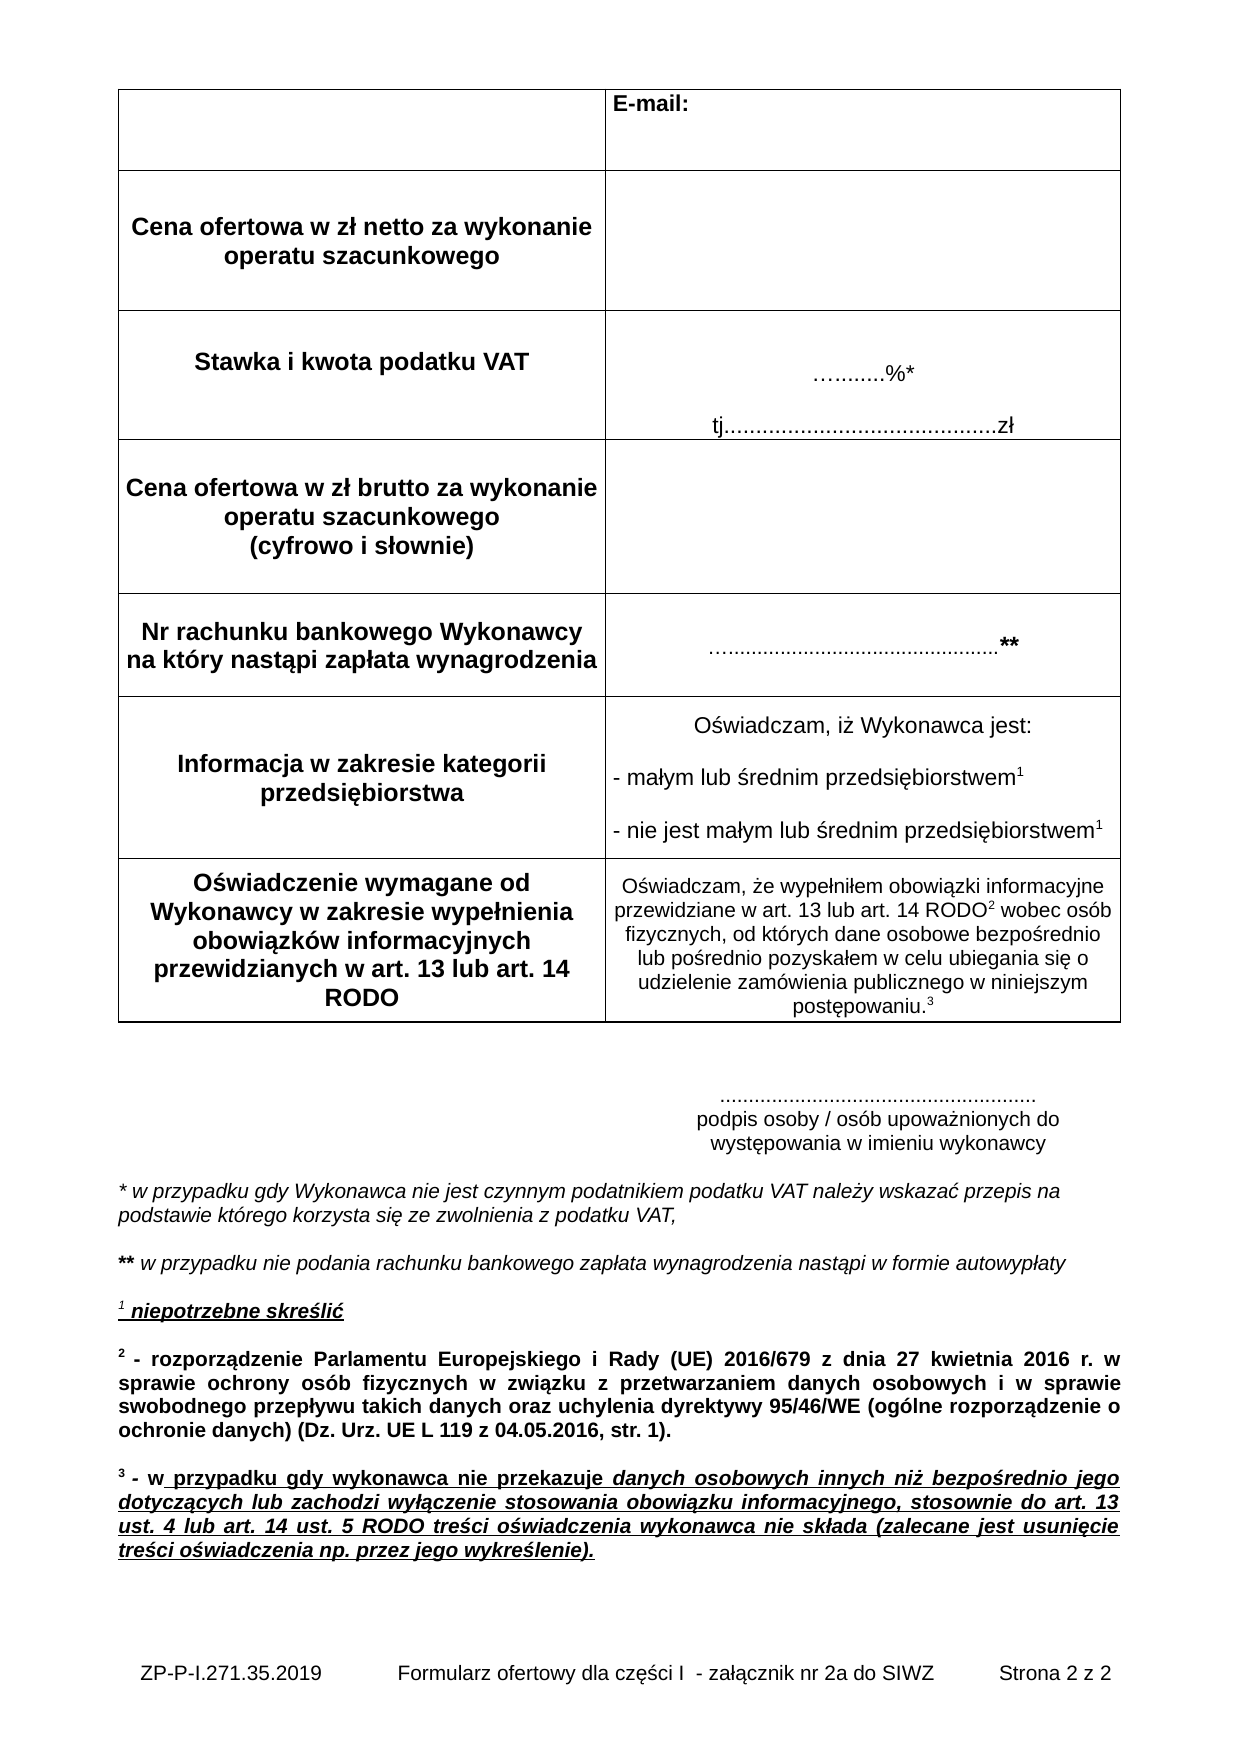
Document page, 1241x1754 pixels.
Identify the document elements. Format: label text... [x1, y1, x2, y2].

table_cell …...............................................** [606, 594, 1120, 696]
table_cell [606, 440, 1120, 593]
text występowania w imieniu wykonawcy [561, 1131, 1122, 1155]
table_cell …........%* tj...........................................zł [606, 311, 1120, 438]
table_cell Oświadczam, że wypełniłem obowiązki informacyjne przewidziane w art. 13 lub art. 14 RODO2 wobec osób fizycznych, od których dane osobowe bezpośrednio lub pośrednio pozyskałem w celu ubiegania się o udzielenie zamówienia publicznego w niniejszym postępowaniu.3 [606, 859, 1120, 1021]
text ** w przypadku nie podania rachunku bankowego zapłata wynagrodzenia nastąpi w formie autowypłaty [118, 1251, 1122, 1274]
text 3 - w przypadku gdy wykonawca nie przekazuje danych osobowych innych niż bezpośrednio jego dotyczących lub zachodzi wyłączenie stosowania obowiązku informacyjnego, stosownie do art. 13 ust. 4 lub art. 14 ust. 5 RODO treści oświadczenia wykonawca nie składa (zalecane jest usunięcie treści oświadczenia np. przez jego wykreślenie). [118, 1466, 1122, 1562]
table_cell [606, 171, 1120, 310]
table_cell Cena ofertowa w zł brutto za wykonanie operatu szacunkowego (cyfrowo i słownie) [119, 440, 605, 593]
text podpis osoby / osób upoważnionych do [561, 1107, 1122, 1131]
table_cell Oświadczenie wymagane od Wykonawcy w zakresie wypełnienia obowiązków informacyjnych przewidzianych w art. 13 lub art. 14 RODO [119, 859, 605, 1021]
table_cell Cena ofertowa w zł netto za wykonanie operatu szacunkowego [119, 171, 605, 310]
table_cell [119, 90, 605, 170]
table_cell Nr rachunku bankowego Wykonawcy na który nastąpi zapłata wynagrodzenia [119, 594, 605, 696]
table_cell E-mail: [606, 90, 1120, 170]
text * w przypadku gdy Wykonawca nie jest czynnym podatnikiem podatku VAT należy wskazać przepis na podstawie którego korzysta się ze zwolnienia z podatku VAT, [118, 1179, 1122, 1227]
text 2 - rozporządzenie Parlamentu Europejskiego i Rady (UE) 2016/679 z dnia 27 kwietnia 2016 r. w sprawie ochrony osób fizycznych w związku z przetwarzaniem danych osobowych i w sprawie swobodnego przepływu takich danych oraz uchylenia dyrektywy 95/46/WE (ogólne rozporządzenie o ochronie danych) (Dz. Urz. UE L 119 z 04.05.2016, str. 1). [118, 1346, 1122, 1442]
text ....................................................... [561, 1083, 1122, 1107]
table_cell Oświadczam, iż Wykonawca jest: ' - małym lub średnim przedsiębiorstwem1 - nie jest małym lub średnim przedsiębiorstwem1 [606, 697, 1120, 858]
table_cell Stawka i kwota podatku VAT [119, 311, 605, 438]
text 1 niepotrzebne skreślić [118, 1298, 1122, 1322]
table_cell Informacja w zakresie kategorii przedsiębiorstwa [119, 697, 605, 858]
